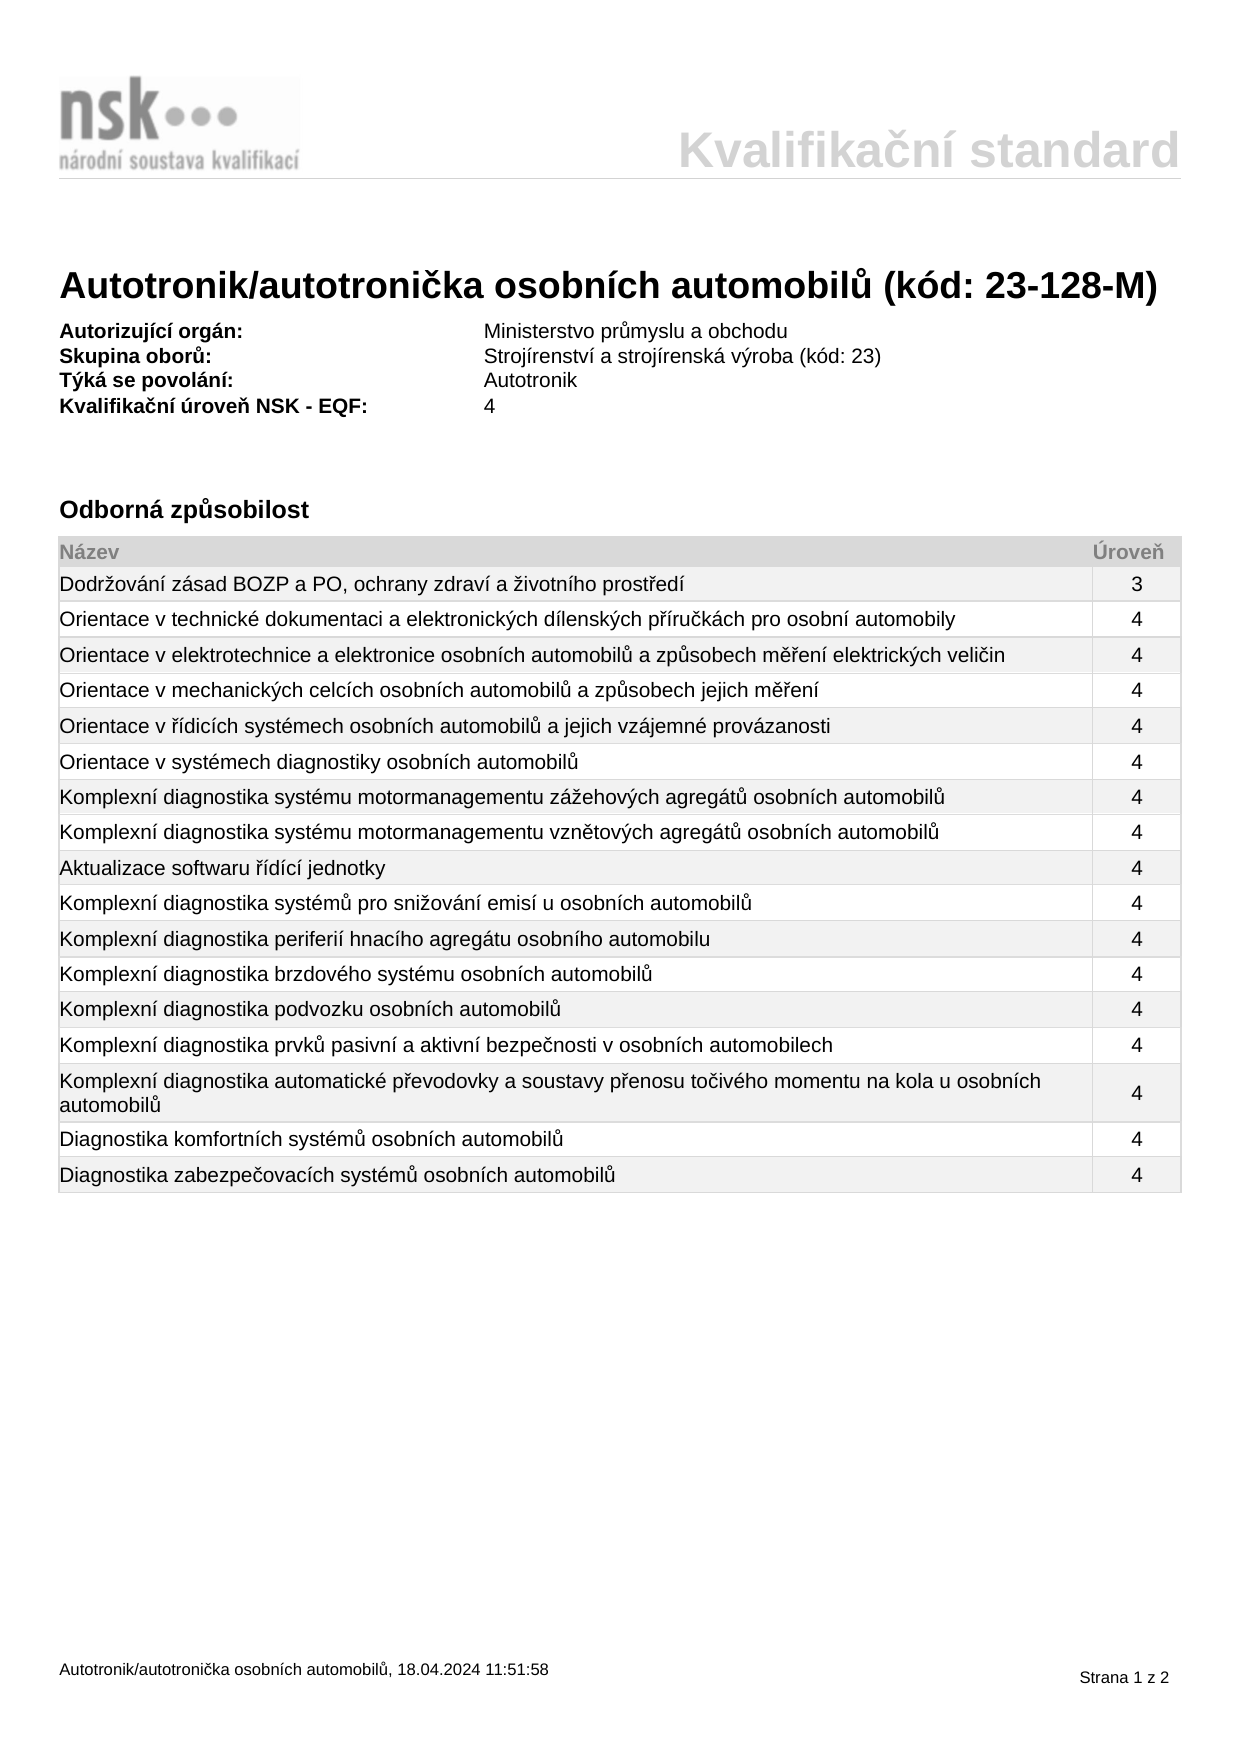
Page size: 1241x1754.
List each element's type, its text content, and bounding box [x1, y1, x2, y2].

table_cell Strana 1 z 2 [862, 1660, 1169, 1696]
table_cell 3 [1093, 567, 1180, 600]
table_cell Autotronik/autotronička osobních automobilů (kód: 23-128-M) [59, 224, 1181, 307]
table_cell Ministerstvo průmyslu a obchodu [484, 319, 1181, 344]
table_cell Týká se povolání: [59, 368, 483, 392]
table_cell Orientace v systémech diagnostiky osobních automobilů [60, 744, 1092, 779]
table_cell [1093, 418, 1169, 489]
table_header Kvalifikační standard [626, 59, 1181, 178]
table_cell Autotronik [484, 368, 1181, 393]
table_cell [59, 524, 483, 536]
table_cell Dodržování zásad BOZP a PO, ochrany zdraví a životního prostředí [60, 567, 1092, 600]
table_cell 4 [1093, 602, 1180, 636]
table_cell [626, 524, 862, 536]
table_cell [862, 1426, 1093, 1659]
table_cell [862, 418, 1093, 489]
table_cell [626, 418, 862, 489]
table_cell [620, 418, 626, 489]
table_cell Odborná způsobilost [59, 489, 1181, 524]
table_cell [59, 172, 483, 178]
table_cell [620, 196, 626, 224]
table_cell [484, 307, 620, 319]
table_cell [59, 418, 483, 489]
table_cell 4 [1093, 992, 1180, 1027]
table_cell Úroveň [1093, 537, 1180, 566]
table_cell [59, 1193, 483, 1426]
table_cell [626, 307, 862, 319]
table_cell [484, 524, 620, 536]
table_cell [1169, 418, 1181, 489]
table_cell Orientace v elektrotechnice a elektronice osobních automobilů a způsobech měření elektrických veličin [60, 638, 1092, 672]
table_cell [484, 418, 620, 489]
table_cell 4 [1093, 674, 1180, 707]
table_cell [620, 1426, 626, 1659]
table_cell Komplexní diagnostika systému motormanagementu zážehových agregátů osobních automobilů [60, 780, 1092, 813]
table_cell 4 [1093, 921, 1180, 956]
table_cell [862, 524, 1093, 536]
table_cell Komplexní diagnostika systémů pro snižování emisí u osobních automobilů [60, 885, 1092, 920]
table_cell 4 [1093, 638, 1180, 672]
table_cell 4 [1093, 1028, 1180, 1063]
table_cell [1169, 307, 1181, 319]
table_cell [59, 307, 483, 319]
table_cell [1169, 524, 1181, 536]
table_cell Orientace v mechanických celcích osobních automobilů a způsobech jejich měření [60, 674, 1092, 707]
table_cell [626, 196, 862, 224]
table_cell [1169, 1660, 1181, 1696]
table_cell [620, 1193, 626, 1426]
table_cell 4 [1093, 744, 1180, 779]
table_cell Komplexní diagnostika podvozku osobních automobilů [60, 992, 1092, 1027]
table_cell Strojírenství a strojírenská výroba (kód: 23) [484, 344, 1181, 368]
table_cell Autorizující orgán: [59, 319, 483, 343]
table_cell 4 [1093, 851, 1180, 884]
table_cell Aktualizace softwaru řídící jednotky [60, 851, 1092, 884]
table_cell Komplexní diagnostika prvků pasivní a aktivní bezpečnosti v osobních automobilech [60, 1028, 1092, 1063]
table_cell Název [60, 537, 1092, 566]
table_cell [620, 524, 626, 536]
table_cell 4 [484, 394, 1181, 417]
table_cell [1093, 1193, 1169, 1426]
table_cell [59, 196, 483, 224]
table_cell [626, 1426, 862, 1659]
table_cell Orientace v technické dokumentaci a elektronických dílenských příručkách pro osobní automobily [60, 602, 1092, 636]
table_cell Komplexní diagnostika systému motormanagementu vznětových agregátů osobních automobilů [60, 815, 1092, 849]
table_cell [1093, 307, 1169, 319]
table_cell [1169, 1426, 1181, 1659]
table_header [621, 59, 626, 172]
table_cell [484, 1193, 620, 1426]
table_cell Diagnostika zabezpečovacích systémů osobních automobilů [60, 1157, 1092, 1192]
table_cell 4 [1093, 780, 1180, 813]
table_cell 4 [1093, 815, 1180, 849]
table_cell [1093, 1426, 1169, 1659]
table_cell 4 [1093, 1064, 1180, 1121]
table_cell [484, 172, 620, 178]
table_cell Diagnostika komfortních systémů osobních automobilů [60, 1123, 1092, 1156]
table_cell [1169, 1193, 1181, 1426]
table_cell [626, 1193, 862, 1426]
table_cell 4 [1093, 885, 1180, 920]
table_cell Autotronik/autotronička osobních automobilů, 18.04.2024 11:51:58 [59, 1660, 862, 1696]
table_cell [59, 179, 1181, 196]
table_cell Kvalifikační úroveň NSK - EQF: [59, 394, 483, 417]
table_cell [484, 1426, 620, 1659]
table_cell Orientace v řídicích systémech osobních automobilů a jejich vzájemné provázanosti [60, 708, 1092, 743]
table_cell Komplexní diagnostika periferií hnacího agregátu osobního automobilu [60, 921, 1092, 956]
table_cell 4 [1093, 708, 1180, 743]
table_cell 4 [1093, 1123, 1180, 1156]
table_cell [862, 196, 1093, 224]
table_cell [620, 307, 626, 319]
table_cell [862, 307, 1093, 319]
table_cell 4 [1093, 958, 1180, 991]
table_cell 4 [1093, 1157, 1180, 1192]
table_cell Komplexní diagnostika automatické převodovky a soustavy přenosu točivého momentu na kola u osobních automobilů [60, 1064, 1092, 1121]
table_cell [1093, 196, 1169, 224]
table_cell [862, 1193, 1093, 1426]
table_cell [59, 1426, 483, 1659]
table_cell [484, 196, 620, 224]
table_cell Komplexní diagnostika brzdového systému osobních automobilů [60, 958, 1092, 991]
picture [58, 59, 621, 172]
table_cell [1093, 524, 1169, 536]
table_cell [1169, 196, 1181, 224]
table_cell Skupina oborů: [59, 344, 483, 368]
